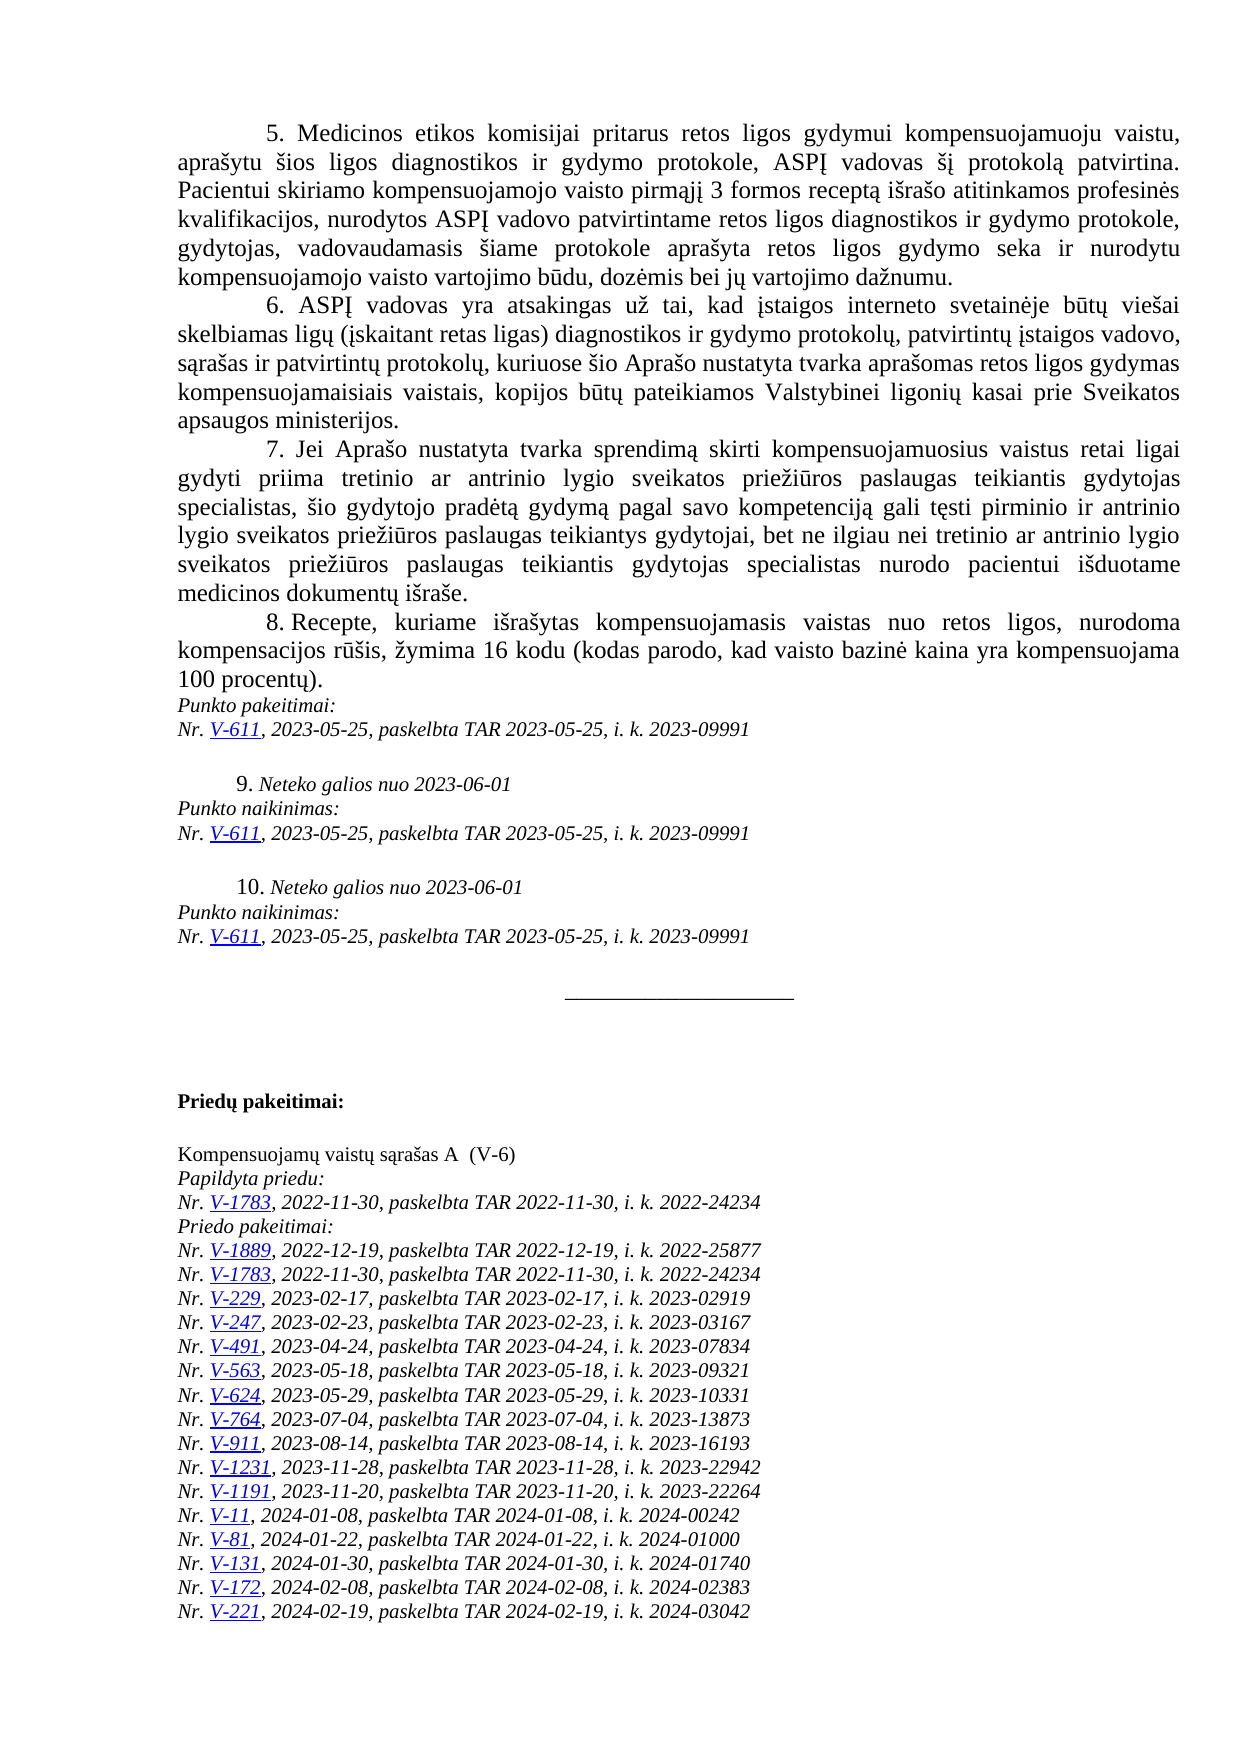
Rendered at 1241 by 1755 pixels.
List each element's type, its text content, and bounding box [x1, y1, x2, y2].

text Nr. V-611, 2023-05-25, paskelbta TAR 2023-05-25, i. k. 2023-09991 [177, 924, 1181, 948]
text Priedo pakeitimai: [177, 1214, 1181, 1238]
text Punkto naikinimas: [177, 899, 1181, 924]
text 8. Recepte, kuriame išrašytas kompensuojamasis vaistas nuo retos ligos, nurodoma kompensacijos rūšis, žymima 16 kodu (kodas parodo, kad vaisto bazinė kaina yra kompensuojama 100 procentų). [177, 607, 1181, 693]
text 5. Medicinos etikos komisijai pritarus retos ligos gydymui kompensuojamuoju vaistu, aprašytu šios ligos diagnostikos ir gydymo protokole, ASPĮ vadovas šį protokolą patvirtina. Pacientui skiriamo kompensuojamojo vaisto pirmąjį 3 formos receptą išrašo atitinkamos profesinės kvalifikacijos, nurodytos ASPĮ vadovo patvirtintame retos ligos diagnostikos ir gydymo protokole, gydytojas, vadovaudamasis šiame protokole aprašyta retos ligos gydymo seka ir nurodytu kompensuojamojo vaisto vartojimo būdu, dozėmis bei jų vartojimo dažnumu. [177, 118, 1181, 291]
text Nr. V-11, 2024-01-08, paskelbta TAR 2024-01-08, i. k. 2024-00242 [177, 1503, 1181, 1527]
text Punkto pakeitimai: [177, 693, 1181, 717]
text Priedų pakeitimai: [177, 1089, 1181, 1113]
text Nr. V-229, 2023-02-17, paskelbta TAR 2023-02-17, i. k. 2023-02919 [177, 1286, 1181, 1310]
text Nr. V-172, 2024-02-08, paskelbta TAR 2024-02-08, i. k. 2024-02383 [177, 1575, 1181, 1599]
text Nr. V-1231, 2023-11-28, paskelbta TAR 2023-11-28, i. k. 2023-22942 [177, 1455, 1181, 1479]
text Papildyta priedu: [177, 1166, 1181, 1190]
text Nr. V-81, 2024-01-22, paskelbta TAR 2024-01-22, i. k. 2024-01000 [177, 1527, 1181, 1551]
text Nr. V-247, 2023-02-23, paskelbta TAR 2023-02-23, i. k. 2023-03167 [177, 1310, 1181, 1334]
text Nr. V-1783, 2022-11-30, paskelbta TAR 2022-11-30, i. k. 2022-24234 [177, 1262, 1181, 1286]
text 10. Neteko galios nuo 2023-06-01 [177, 873, 1181, 899]
text Nr. V-611, 2023-05-25, paskelbta TAR 2023-05-25, i. k. 2023-09991 [177, 717, 1181, 741]
text 7. Jei Aprašo nustatyta tvarka sprendimą skirti kompensuojamuosius vaistus retai ligai gydyti priima tretinio ar antrinio lygio sveikatos priežiūros paslaugas teikiantis gydytojas specialistas, šio gydytojo pradėtą gydymą pagal savo kompetenciją gali tęsti pirminio ir antrinio lygio sveikatos priežiūros paslaugas teikiantys gydytojai, bet ne ilgiau nei tretinio ar antrinio lygio sveikatos priežiūros paslaugas teikiantis gydytojas specialistas nurodo pacientui išduotame medicinos dokumentų išraše. [177, 434, 1181, 607]
text 9. Neteko galios nuo 2023-06-01 [177, 770, 1181, 796]
text Nr. V-131, 2024-01-30, paskelbta TAR 2024-01-30, i. k. 2024-01740 [177, 1551, 1181, 1575]
text 6. ASPĮ vadovas yra atsakingas už tai, kad įstaigos interneto svetainėje būtų viešai skelbiamas ligų (įskaitant retas ligas) diagnostikos ir gydymo protokolų, patvirtintų įstaigos vadovo, sąrašas ir patvirtintų protokolų, kuriuose šio Aprašo nustatyta tvarka aprašomas retos ligos gydymas kompensuojamaisiais vaistais, kopijos būtų pateikiamos Valstybinei ligonių kasai prie Sveikatos apsaugos ministerijos. [177, 291, 1181, 434]
text Nr. V-611, 2023-05-25, paskelbta TAR 2023-05-25, i. k. 2023-09991 [177, 820, 1181, 844]
text Nr. V-563, 2023-05-18, paskelbta TAR 2023-05-18, i. k. 2023-09321 [177, 1358, 1181, 1382]
text Nr. V-764, 2023-07-04, paskelbta TAR 2023-07-04, i. k. 2023-13873 [177, 1407, 1181, 1431]
text ____________________ [177, 976, 1181, 1003]
text Nr. V-911, 2023-08-14, paskelbta TAR 2023-08-14, i. k. 2023-16193 [177, 1431, 1181, 1455]
text Punkto naikinimas: [177, 796, 1181, 820]
text Nr. V-491, 2023-04-24, paskelbta TAR 2023-04-24, i. k. 2023-07834 [177, 1334, 1181, 1358]
text Nr. V-221, 2024-02-19, paskelbta TAR 2024-02-19, i. k. 2024-03042 [177, 1599, 1181, 1623]
text Nr. V-1191, 2023-11-20, paskelbta TAR 2023-11-20, i. k. 2023-22264 [177, 1479, 1181, 1503]
text Kompensuojamų vaistų sąrašas A (V-6) [177, 1142, 1181, 1166]
text Nr. V-1783, 2022-11-30, paskelbta TAR 2022-11-30, i. k. 2022-24234 [177, 1190, 1181, 1214]
text Nr. V-1889, 2022-12-19, paskelbta TAR 2022-12-19, i. k. 2022-25877 [177, 1238, 1181, 1262]
text Nr. V-624, 2023-05-29, paskelbta TAR 2023-05-29, i. k. 2023-10331 [177, 1382, 1181, 1407]
